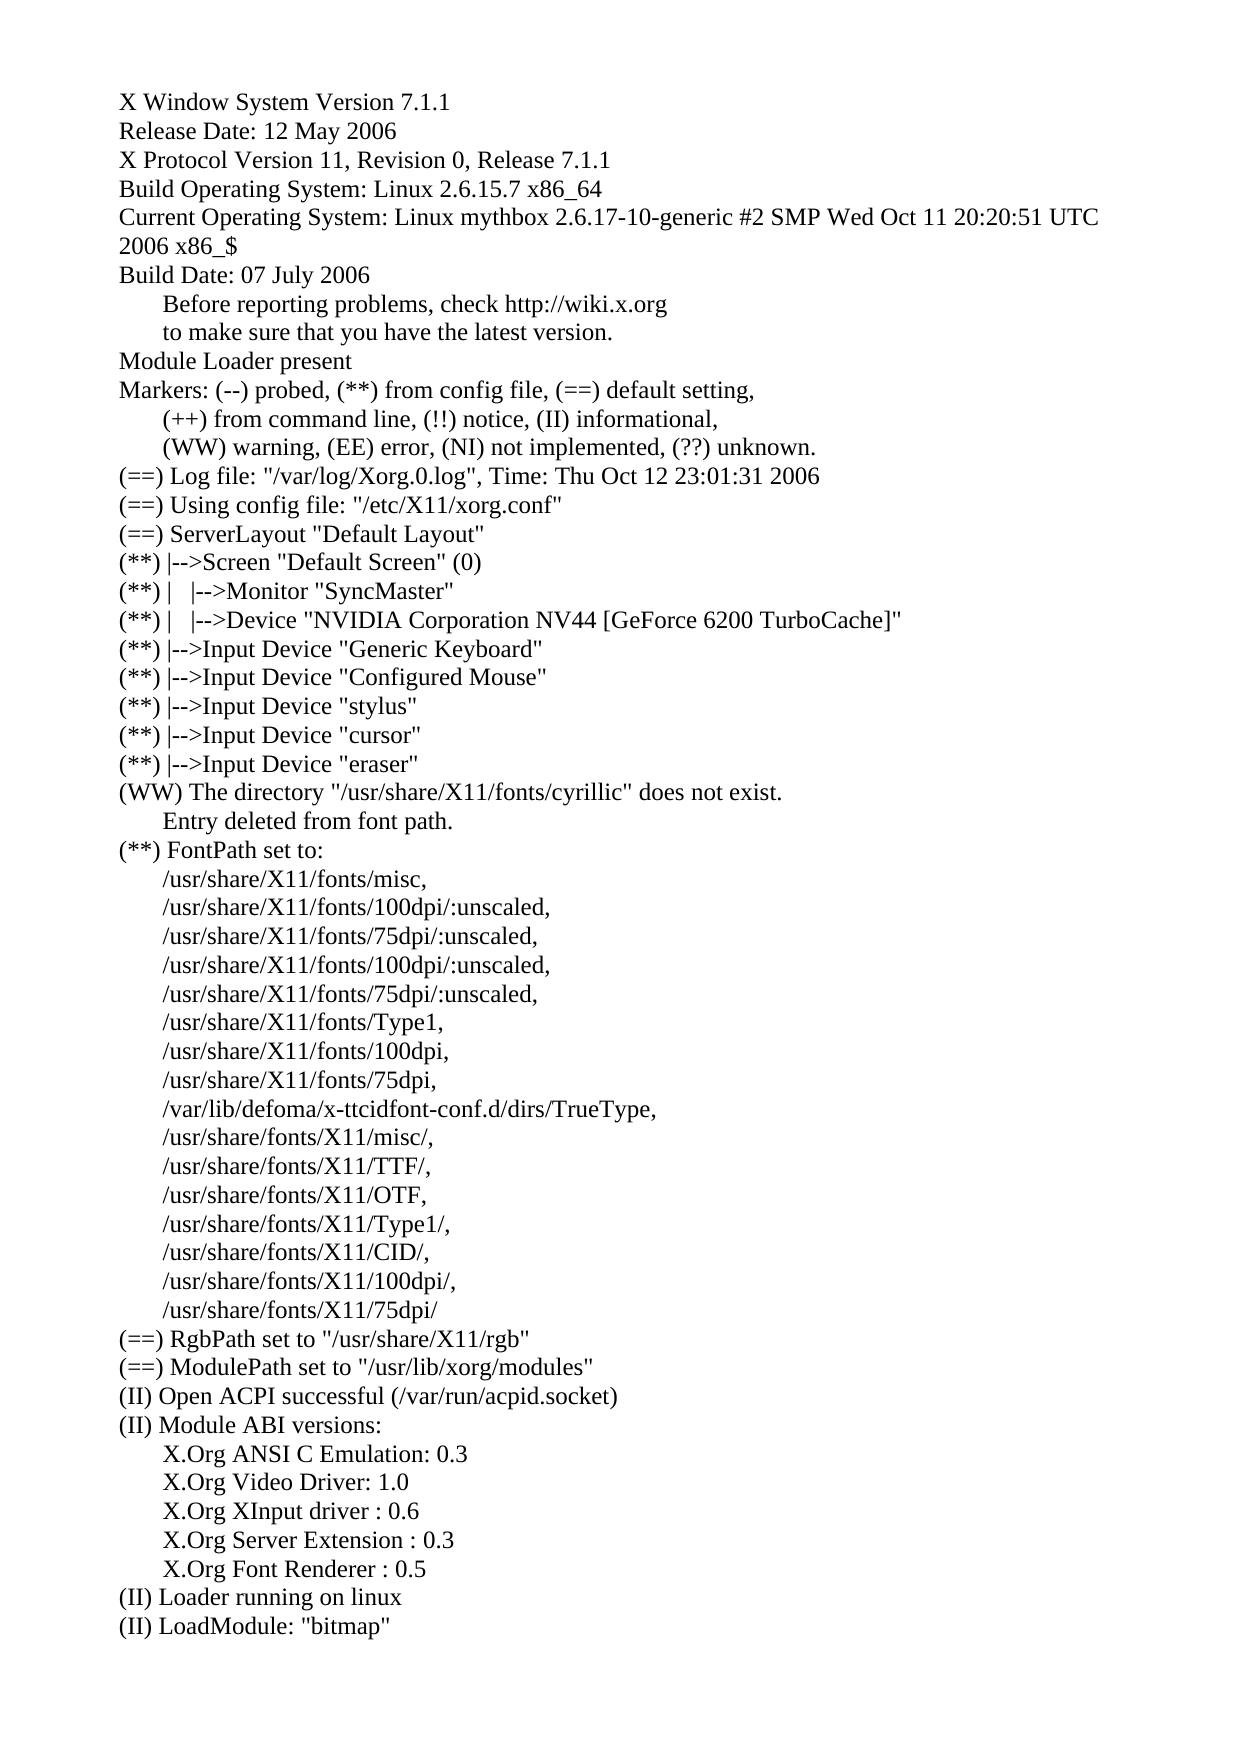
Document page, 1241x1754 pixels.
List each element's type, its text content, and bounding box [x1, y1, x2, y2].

text /usr/share/fonts/X11/misc/, [119, 1122, 1121, 1151]
text (II) Loader running on linux [119, 1582, 1121, 1611]
text /usr/share/X11/fonts/100dpi, [119, 1036, 1121, 1065]
text /usr/share/fonts/X11/Type1/, [119, 1209, 1121, 1237]
text Build Date: 07 July 2006 [119, 260, 1121, 289]
text X Protocol Version 11, Revision 0, Release 7.1.1 [119, 145, 1121, 174]
text (II) Module ABI versions: [119, 1410, 1121, 1439]
text /var/lib/defoma/x-ttcidfont-conf.d/dirs/TrueType, [119, 1094, 1121, 1122]
text (++) from command line, (!!) notice, (II) informational, [119, 404, 1121, 432]
text Markers: (--) probed, (**) from config file, (==) default setting, [119, 375, 1121, 404]
text X.Org Server Extension : 0.3 [119, 1525, 1121, 1554]
text /usr/share/X11/fonts/75dpi/:unscaled, [119, 979, 1121, 1007]
text (II) Open ACPI successful (/var/run/acpid.socket) [119, 1381, 1121, 1410]
text (==) Log file: "/var/log/Xorg.0.log", Time: Thu Oct 12 23:01:31 2006 [119, 461, 1121, 490]
text (**) |-->Input Device "Configured Mouse" [119, 662, 1121, 691]
text /usr/share/X11/fonts/75dpi, [119, 1065, 1121, 1094]
text (**) FontPath set to: [119, 835, 1121, 864]
text X.Org ANSI C Emulation: 0.3 [119, 1439, 1121, 1467]
text /usr/share/X11/fonts/100dpi/:unscaled, [119, 892, 1121, 921]
text /usr/share/X11/fonts/misc, [119, 864, 1121, 892]
text (**) |-->Input Device "eraser" [119, 749, 1121, 777]
text X.Org Video Driver: 1.0 [119, 1467, 1121, 1496]
text (**) |-->Input Device "stylus" [119, 691, 1121, 720]
text /usr/share/fonts/X11/100dpi/, [119, 1266, 1121, 1295]
text X.Org Font Renderer : 0.5 [119, 1554, 1121, 1582]
text /usr/share/fonts/X11/TTF/, [119, 1151, 1121, 1180]
text /usr/share/fonts/X11/75dpi/ [119, 1295, 1121, 1324]
text Module Loader present [119, 346, 1121, 375]
text Entry deleted from font path. [119, 806, 1121, 835]
text /usr/share/X11/fonts/Type1, [119, 1007, 1121, 1036]
text X.Org XInput driver : 0.6 [119, 1496, 1121, 1525]
text (==) RgbPath set to "/usr/share/X11/rgb" [119, 1324, 1121, 1352]
text /usr/share/fonts/X11/OTF, [119, 1180, 1121, 1209]
text (==) ServerLayout "Default Layout" [119, 519, 1121, 547]
text X Window System Version 7.1.1 [119, 87, 1121, 116]
text Current Operating System: Linux mythbox 2.6.17-10-generic #2 SMP Wed Oct 11 20:20:51 UTC 2006 x86_$ [119, 202, 1121, 260]
text (**) |-->Screen "Default Screen" (0) [119, 547, 1121, 576]
text (**) | |-->Device "NVIDIA Corporation NV44 [GeForce 6200 TurboCache]" [119, 605, 1121, 634]
text Build Operating System: Linux 2.6.15.7 x86_64 [119, 174, 1121, 202]
text (II) LoadModule: "bitmap" [119, 1611, 1121, 1640]
text /usr/share/X11/fonts/75dpi/:unscaled, [119, 921, 1121, 950]
text Release Date: 12 May 2006 [119, 116, 1121, 145]
text /usr/share/X11/fonts/100dpi/:unscaled, [119, 950, 1121, 979]
text Before reporting problems, check http://wiki.x.org [119, 289, 1121, 317]
text (**) |-->Input Device "cursor" [119, 720, 1121, 749]
text /usr/share/fonts/X11/CID/, [119, 1237, 1121, 1266]
text (**) | |-->Monitor "SyncMaster" [119, 576, 1121, 605]
text (WW) warning, (EE) error, (NI) not implemented, (??) unknown. [119, 432, 1121, 461]
text (==) Using config file: "/etc/X11/xorg.conf" [119, 490, 1121, 519]
text (==) ModulePath set to "/usr/lib/xorg/modules" [119, 1352, 1121, 1381]
text (**) |-->Input Device "Generic Keyboard" [119, 634, 1121, 662]
text to make sure that you have the latest version. [119, 317, 1121, 346]
text (WW) The directory "/usr/share/X11/fonts/cyrillic" does not exist. [119, 777, 1121, 806]
